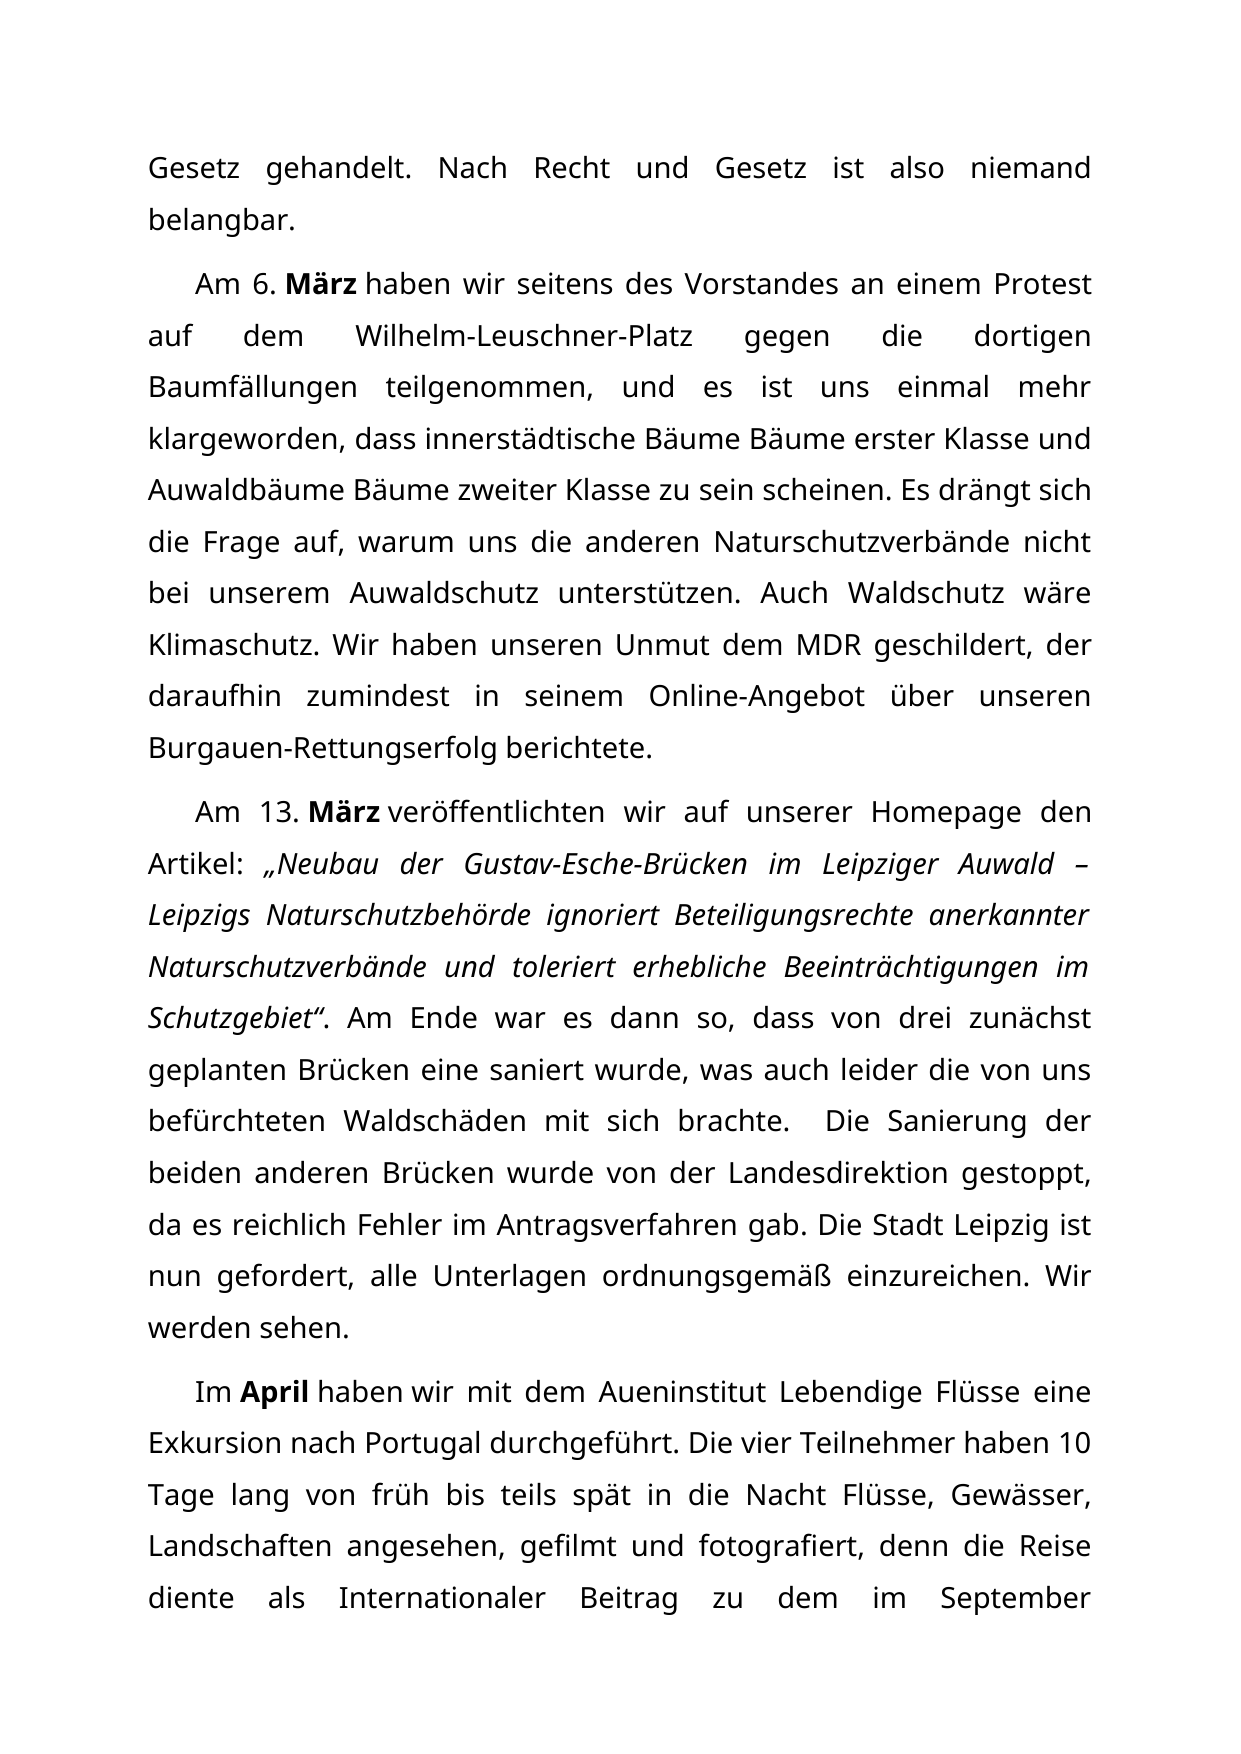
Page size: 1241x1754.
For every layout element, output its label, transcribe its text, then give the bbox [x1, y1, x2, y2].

text Am 13. März veröffentlichten wir auf unserer Homepage den Artikel: „Neubau der Gustav-Esche-Brücken im Leipziger Auwald – Leipzigs Naturschutzbehörde ignoriert Beteiligungsrechte anerkannter Naturschutzverbände und toleriert erhebliche Beeinträchtigungen im Schutzgebiet“. Am Ende war es dann so, dass von drei zunächst geplanten Brücken eine saniert wurde, was auch leider die von uns befürchteten Waldschäden mit sich brachte. Die Sanierung der beiden anderen Brücken wurde von der Landesdirektion gestoppt, da es reichlich Fehler im Antragsverfahren gab. Die Stadt Leipzig ist nun gefordert, alle Unterlagen ordnungsgemäß einzureichen. Wir werden sehen. [148, 791, 1093, 1347]
text Gesetz gehandelt. Nach Recht und Gesetz ist also niemand belangbar. [148, 148, 1093, 239]
text Im April haben wir mit dem Aueninstitut Lebendige Flüsse eine Exkursion nach Portugal durchgeführt. Die vier Teilnehmer haben 10 Tage lang von früh bis teils spät in die Nacht Flüsse, Gewässer, Landschaften angesehen, gefilmt und fotografiert, denn die Reise diente als Internationaler Beitrag zu dem im September [148, 1371, 1093, 1617]
text Am 6. März haben wir seitens des Vorstandes an einem Protest auf dem Wilhelm-Leuschner-Platz gegen die dortigen Baumfällungen teilgenommen, und es ist uns einmal mehr klargeworden, dass innerstädtische Bäume Bäume erster Klasse und Auwaldbäume Bäume zweiter Klasse zu sein scheinen. Es drängt sich die Frage auf, warum uns die anderen Naturschutzverbände nicht bei unserem Auwaldschutz unterstützen. Auch Waldschutz wäre Klimaschutz. Wir haben unseren Unmut dem MDR geschildert, der daraufhin zumindest in seinem Online-Angebot über unseren Burgauen-Rettungserfolg berichtete. [148, 263, 1093, 767]
